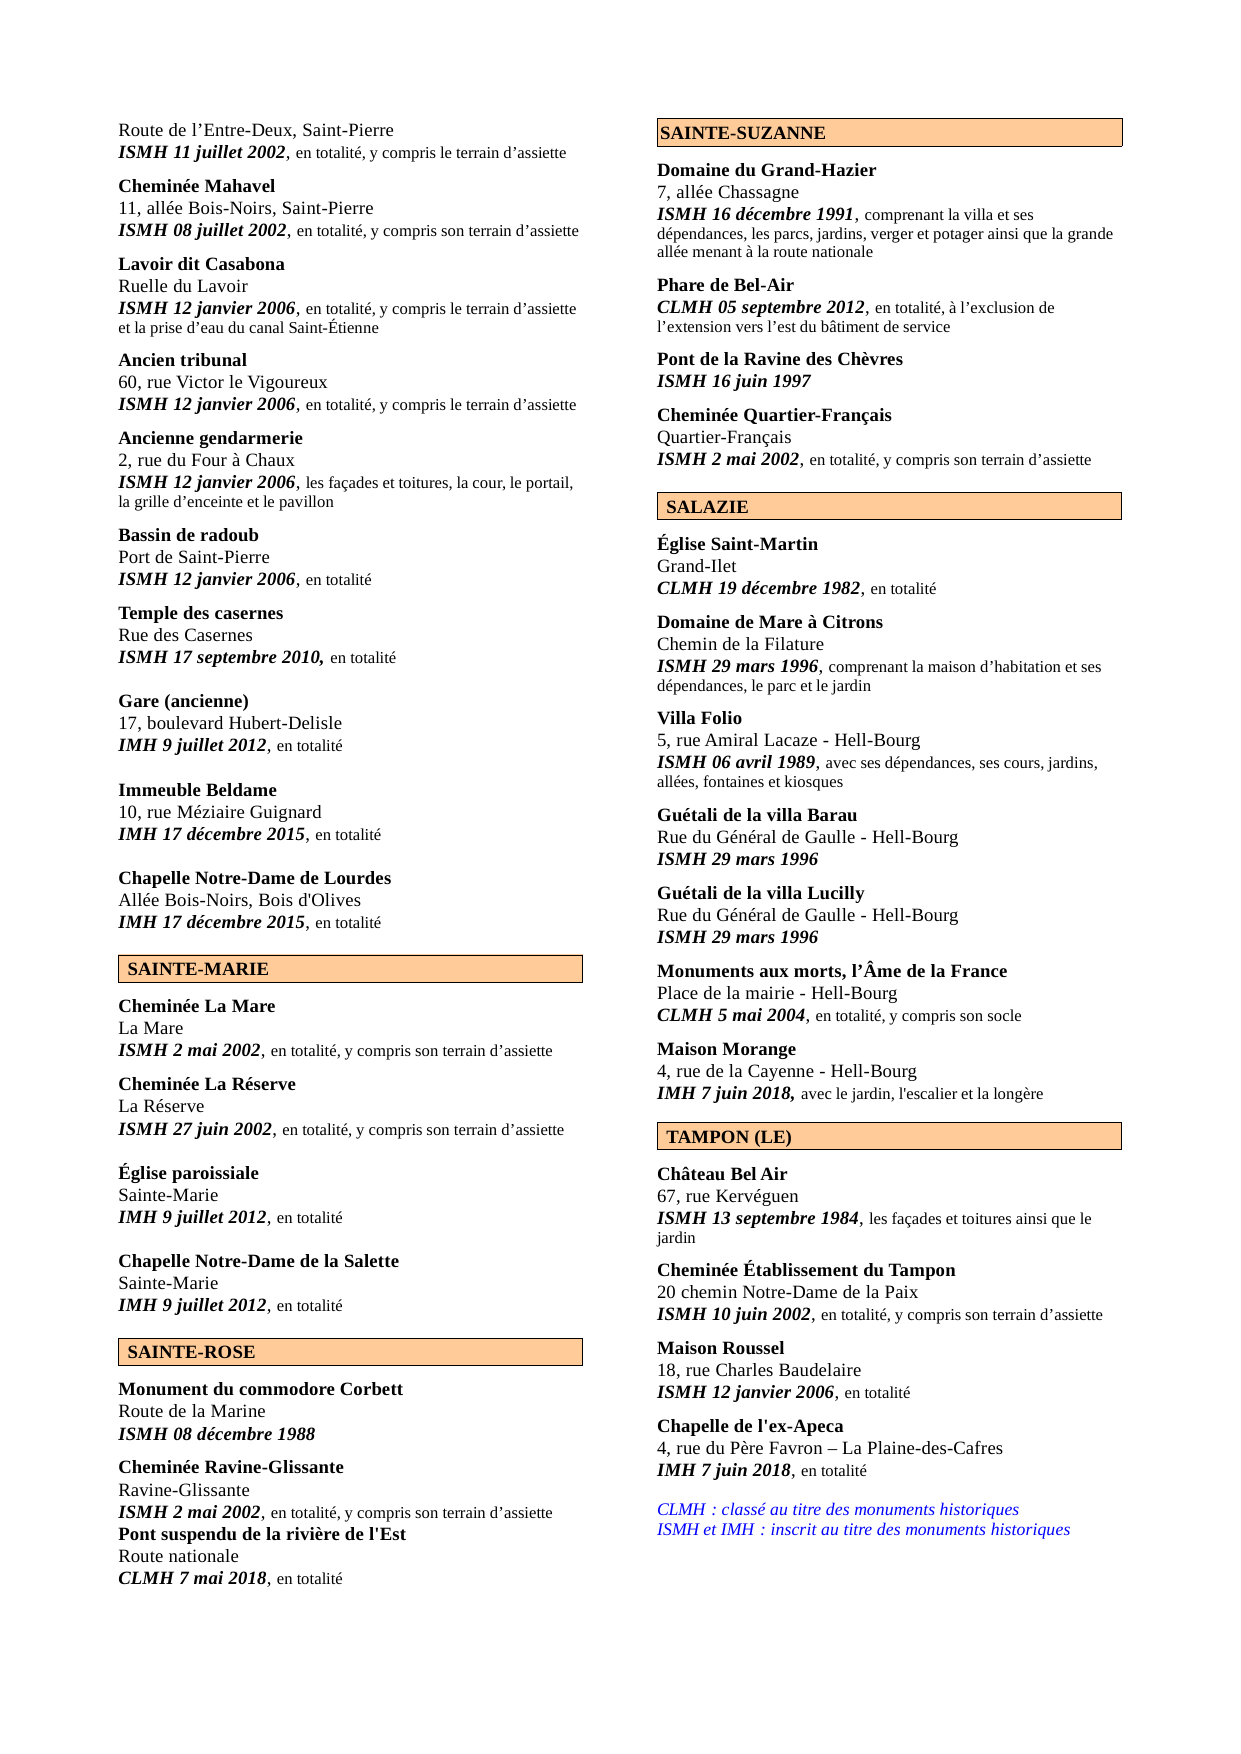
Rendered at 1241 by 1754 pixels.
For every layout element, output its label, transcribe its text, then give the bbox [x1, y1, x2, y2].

text Temple des casernes [118, 601, 583, 623]
text ISMH 10 juin 2002, en totalité, y compris son terrain d’assiette [657, 1303, 1122, 1325]
text Route nationale [118, 1544, 583, 1566]
text ISMH 06 avril 1989, avec ses dépendances, ses cours, jardins, allées, fontaines et kiosques [657, 751, 1122, 791]
subtitle ISMH 29 mars 1996 [657, 847, 1122, 869]
subtitle Ancien tribunal [118, 349, 583, 371]
subtitle ISMH 29 mars 1996 [657, 925, 1122, 947]
text Rue des Casernes [118, 623, 583, 645]
text CLMH 7 mai 2018, en totalité [118, 1566, 583, 1588]
text ISMH 12 janvier 2006, en totalité [118, 567, 583, 589]
text 4, rue de la Cayenne - Hell-Bourg [657, 1059, 1122, 1081]
text Allée Bois-Noirs, Bois d'Olives [118, 888, 583, 910]
subtitle Villa Folio [657, 707, 1122, 729]
subtitle Pont de la Ravine des Chèvres [657, 348, 1122, 370]
text CLMH 05 septembre 2012, en totalité, à l’exclusion de l’extension vers l’est du bâtiment de service [657, 295, 1122, 336]
text Place de la mairie - Hell-Bourg [657, 981, 1122, 1003]
subtitle SAINTE-MARIE [119, 956, 582, 982]
text Rue du Général de Gaulle - Hell-Bourg [657, 825, 1122, 847]
text ISMH 11 juillet 2002, en totalité, y compris le terrain d’assiette [118, 140, 583, 162]
text 20 chemin Notre-Dame de la Paix [657, 1281, 1122, 1303]
text IMH 7 juin 2018, en totalité [657, 1459, 1122, 1481]
subtitle Chapelle de l'ex-Apeca [657, 1415, 1122, 1437]
text 67, rue Kervéguen [657, 1184, 1122, 1206]
subtitle Ancienne gendarmerie [118, 427, 583, 449]
text ISMH 12 janvier 2006, en totalité, y compris le terrain d’assiette [118, 393, 583, 415]
subtitle Château Bel Air [657, 1162, 1122, 1184]
text ISMH 08 juillet 2002, en totalité, y compris son terrain d’assiette [118, 218, 583, 240]
text Sainte-Marie [118, 1183, 583, 1205]
text La Mare [118, 1017, 583, 1039]
text IMH 9 juillet 2012, en totalité [118, 1293, 583, 1316]
text Ravine-Glissante [118, 1478, 583, 1500]
text 5, rue Amiral Lacaze - Hell-Bourg [657, 729, 1122, 751]
text IMH 17 décembre 2015, en totalité [118, 910, 583, 932]
text SAINTE-SUZANNE [658, 119, 1122, 146]
text ISMH 12 janvier 2006, les façades et toitures, la cour, le portail, la grille d’enceinte et le pavillon [118, 471, 583, 511]
text 10, rue Méziaire Guignard [118, 800, 583, 822]
text Cheminée Établissement du Tampon [657, 1259, 1122, 1281]
text ISMH 2 mai 2002, en totalité, y compris son terrain d’assiette [657, 448, 1122, 470]
text 60, rue Victor le Vigoureux [118, 371, 583, 393]
text Immeuble Beldame [118, 778, 583, 800]
text Monuments aux morts, l’Âme de la France [657, 959, 1122, 981]
text Route de l’Entre-Deux, Saint-Pierre [118, 118, 583, 140]
subtitle ISMH 16 juin 1997 [657, 370, 1122, 392]
text ISMH 2 mai 2002, en totalité, y compris son terrain d’assiette [118, 1500, 583, 1522]
text Pont suspendu de la rivière de l'Est [118, 1522, 583, 1544]
text Cheminée Quartier-Français [657, 403, 1122, 426]
text 11, allée Bois-Noirs, Saint-Pierre [118, 196, 583, 218]
text ISMH 27 juin 2002, en totalité, y compris son terrain d’assiette [118, 1117, 583, 1139]
text Route de la Marine [118, 1400, 583, 1422]
text Cheminée Ravine-Glissante [118, 1456, 583, 1478]
text 7, allée Chassagne [657, 180, 1122, 202]
text ISMH 16 décembre 1991, comprenant la villa et ses dépendances, les parcs, jardins, verger et potager ainsi que la grande allée menant à la route nationale [657, 202, 1122, 261]
text Chapelle Notre-Dame de Lourdes [118, 866, 583, 888]
subtitle SALAZIE [658, 493, 1121, 519]
text Chemin de la Filature [657, 632, 1122, 654]
text IMH 9 juillet 2012, en totalité [118, 734, 583, 756]
text La Réserve [118, 1095, 583, 1117]
subtitle Lavoir dit Casabona [118, 252, 583, 274]
text 17, boulevard Hubert-Delisle [118, 712, 583, 734]
text 4, rue du Père Favron – La Plaine-des-Cafres [657, 1437, 1122, 1459]
text ISMH 29 mars 1996, comprenant la maison d’habitation et ses dépendances, le parc et le jardin [657, 654, 1122, 695]
text Cheminée La Réserve [118, 1073, 583, 1095]
text CLMH 19 décembre 1982, en totalité [657, 576, 1122, 598]
subtitle Guétali de la villa Barau [657, 803, 1122, 825]
text Chapelle Notre-Dame de la Salette [118, 1249, 583, 1271]
subtitle Monument du commodore Corbett [118, 1378, 583, 1400]
text ISMH 12 janvier 2006, en totalité, y compris le terrain d’assiette et la prise d’eau du canal Saint-Étienne [118, 296, 583, 337]
text Rue du Général de Gaulle - Hell-Bourg [657, 903, 1122, 925]
text Sainte-Marie [118, 1271, 583, 1293]
text ISMH 2 mai 2002, en totalité, y compris son terrain d’assiette [118, 1039, 583, 1061]
text Grand-Ilet [657, 554, 1122, 576]
text ISMH et IMH : inscrit au titre des monuments historiques [657, 1519, 1122, 1539]
text ISMH 17 septembre 2010, en totalité [118, 645, 583, 667]
subtitle Domaine de Mare à Citrons [657, 610, 1122, 632]
text Maison Morange [657, 1037, 1122, 1059]
subtitle ISMH 08 décembre 1988 [118, 1422, 583, 1444]
text CLMH : classé au titre des monuments historiques [657, 1499, 1122, 1519]
subtitle Domaine du Grand-Hazier [657, 158, 1122, 180]
subtitle Maison Roussel [657, 1337, 1122, 1359]
text ISMH 13 septembre 1984, les façades et toitures ainsi que le jardin [657, 1206, 1122, 1247]
text ISMH 12 janvier 2006, en totalité [657, 1381, 1122, 1403]
text Gare (ancienne) [118, 689, 583, 712]
subtitle Phare de Bel-Air [657, 273, 1122, 295]
text IMH 7 juin 2018, avec le jardin, l'escalier et la longère [657, 1081, 1122, 1103]
text IMH 17 décembre 2015, en totalité [118, 822, 583, 844]
text 18, rue Charles Baudelaire [657, 1359, 1122, 1381]
text Cheminée Mahavel [118, 174, 583, 196]
text Port de Saint-Pierre [118, 545, 583, 567]
subtitle Guétali de la villa Lucilly [657, 881, 1122, 903]
text CLMH 5 mai 2004, en totalité, y compris son socle [657, 1003, 1122, 1025]
text Cheminée La Mare [118, 995, 583, 1017]
text Église paroissiale [118, 1161, 583, 1183]
subtitle TAMPON (LE) [658, 1123, 1121, 1149]
text Quartier-Français [657, 426, 1122, 448]
text Ruelle du Lavoir [118, 274, 583, 296]
text SAINTE-ROSE [119, 1339, 582, 1365]
text 2, rue du Four à Chaux [118, 449, 583, 471]
subtitle Église Saint-Martin [657, 532, 1122, 554]
text IMH 9 juillet 2012, en totalité [118, 1205, 583, 1227]
subtitle Bassin de radoub [118, 523, 583, 545]
